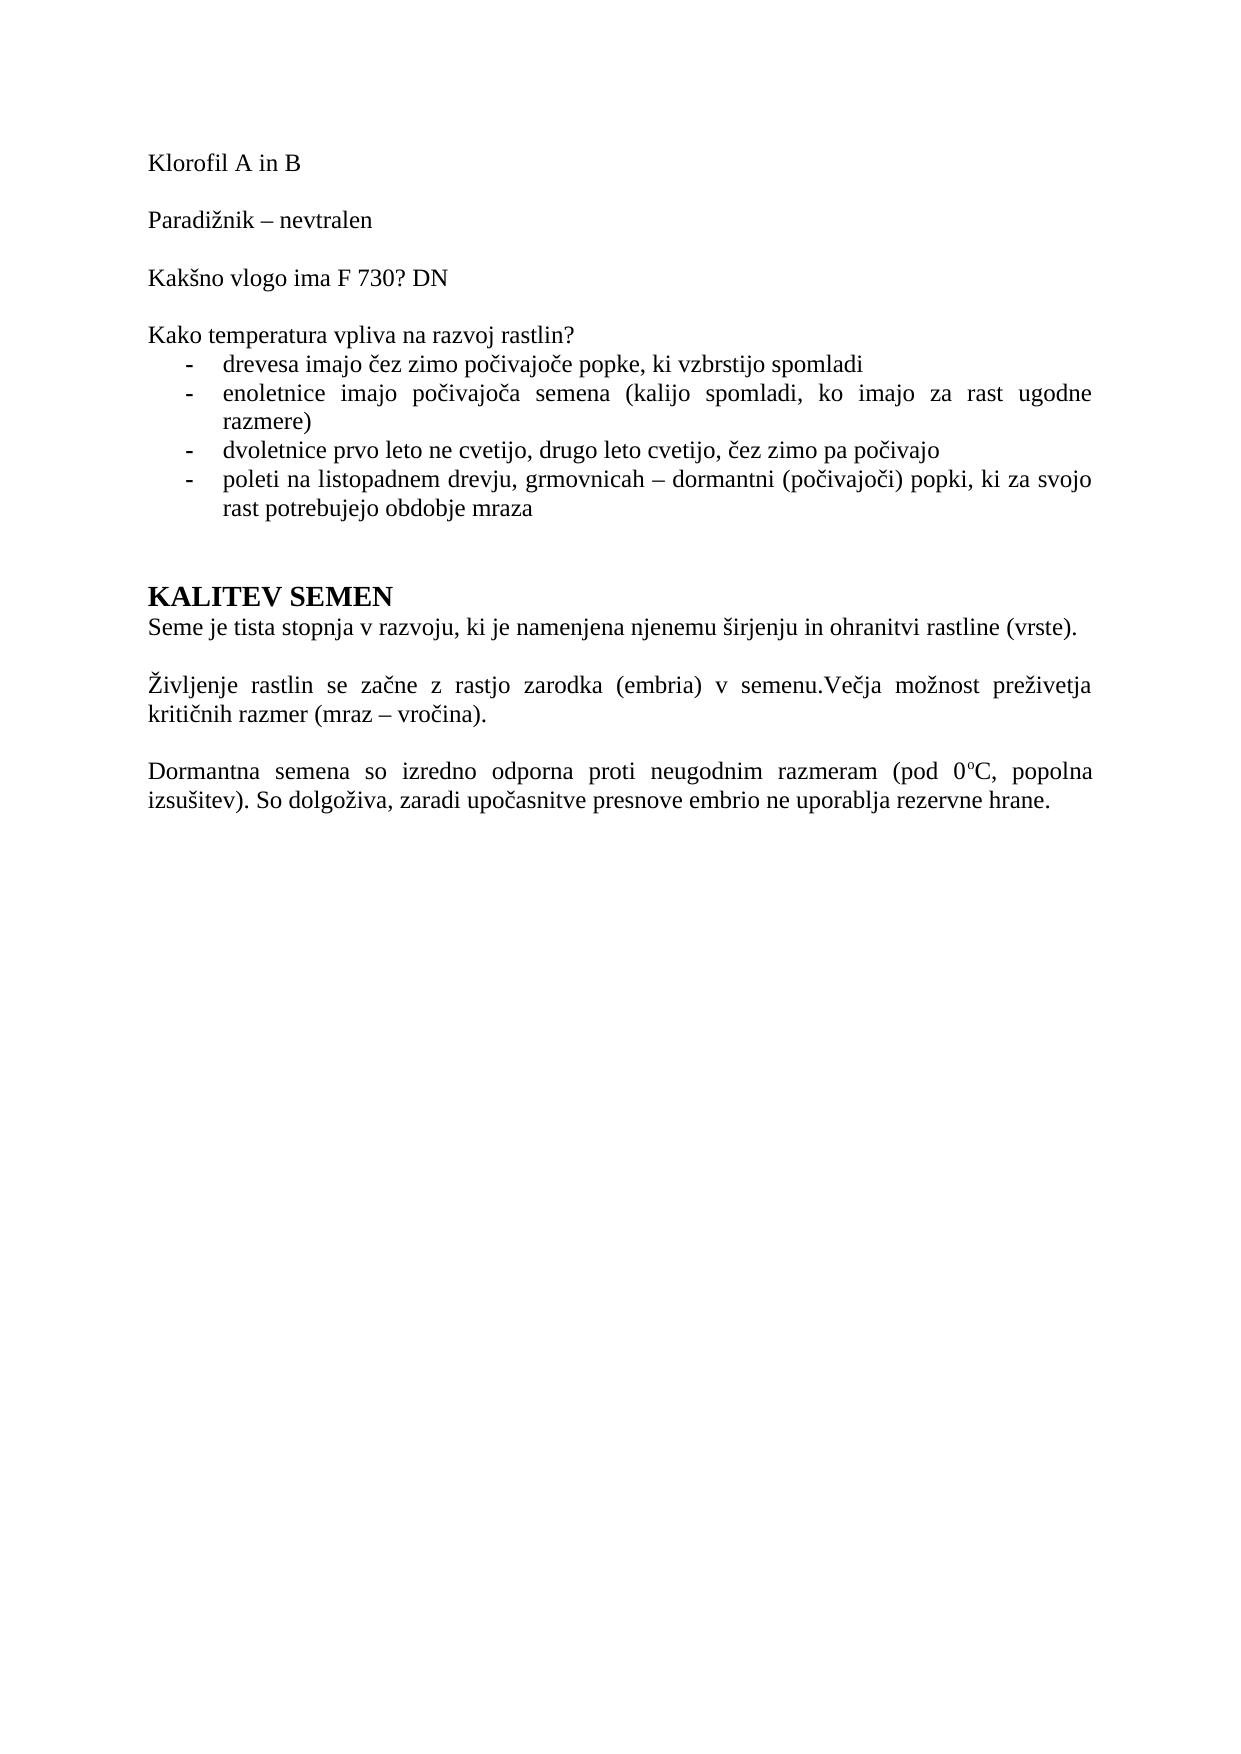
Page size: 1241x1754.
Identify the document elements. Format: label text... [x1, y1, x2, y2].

subtitle enoletnice imajo počivajoča semena (kalijo spomladi, ko imajo za rast ugodne razmere) [185, 378, 1093, 435]
subtitle Klorofil A in B [148, 148, 1093, 176]
subtitle Kako temperatura vpliva na razvoj rastlin? [148, 320, 1093, 349]
subtitle poleti na listopadnem drevju, grmovnicah – dormantni (počivajoči) popki, ki za svojo rast potrebujejo obdobje mraza [185, 464, 1093, 521]
subtitle drevesa imajo čez zimo počivajoče popke, ki vzbrstijo spomladi [185, 349, 1093, 378]
subtitle Seme je tista stopnja v razvoju, ki je namenjena njenemu širjenju in ohranitvi rastline (vrste). [148, 612, 1093, 641]
subtitle Dormantna semena so izredno odporna proti neugodnim razmeram (pod 0oC, popolna izsušitev). So dolgoživa, zaradi upočasnitve presnove embrio ne uporablja rezervne hrane. [148, 756, 1093, 814]
subtitle KALITEV SEMEN [148, 579, 1093, 612]
subtitle Življenje rastlin se začne z rastjo zarodka (embria) v semenu.Večja možnost preživetja kritičnih razmer (mraz – vročina). [148, 670, 1093, 727]
subtitle Paradižnik – nevtralen [148, 205, 1093, 234]
subtitle Kakšno vlogo ima F 730? DN [148, 263, 1093, 291]
subtitle dvoletnice prvo leto ne cvetijo, drugo leto cvetijo, čez zimo pa počivajo [185, 435, 1093, 464]
